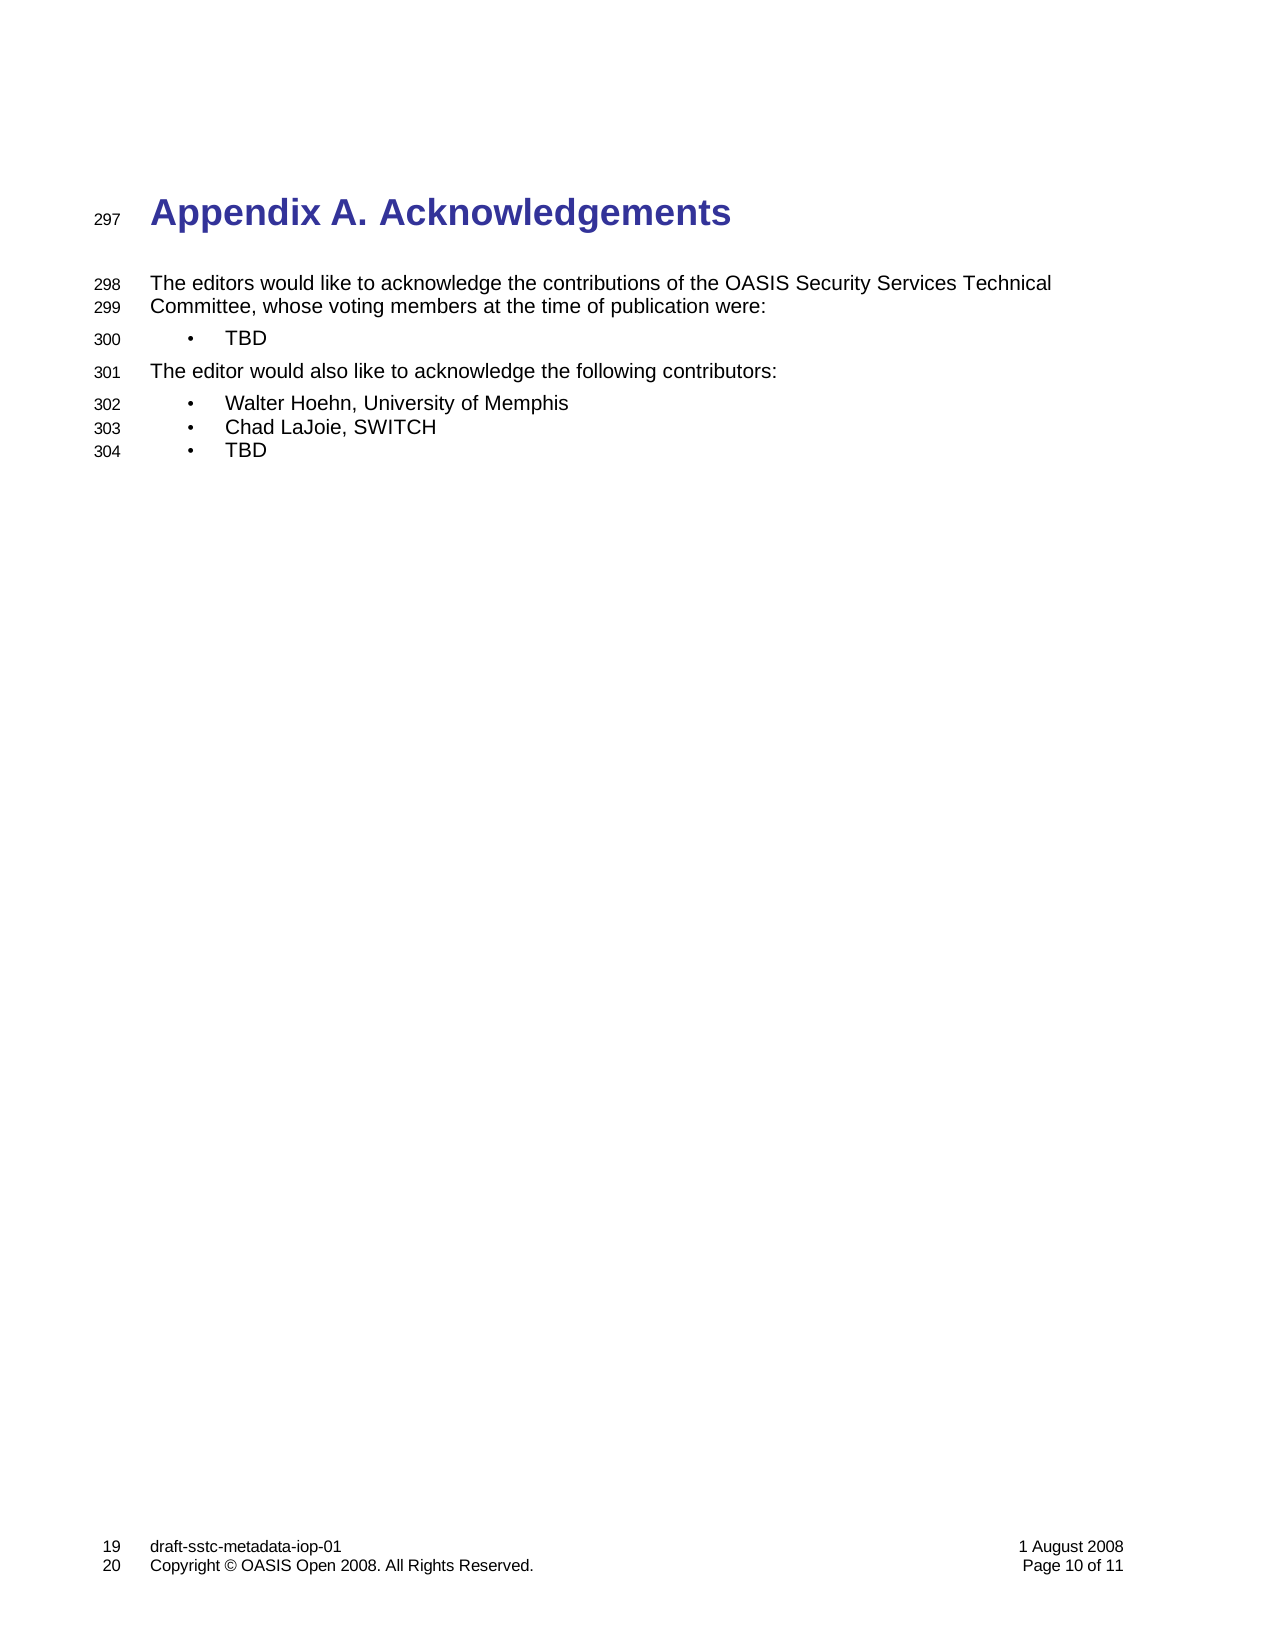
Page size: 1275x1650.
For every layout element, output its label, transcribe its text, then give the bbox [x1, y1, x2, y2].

list Chad LaJoie, SWITCH [187, 415, 1125, 439]
text The editors would like to acknowledge the contributions of the OASIS Security Services Technical Committee, whose voting members at the time of publication were: [150, 271, 1125, 318]
list Walter Hoehn, University of Memphis [187, 392, 1125, 415]
subtitle Acknowledgements [150, 179, 1125, 234]
list TBD [187, 439, 1125, 462]
text The editor would also like to acknowledge the following contributors: [150, 359, 1125, 383]
list TBD [187, 327, 1125, 350]
